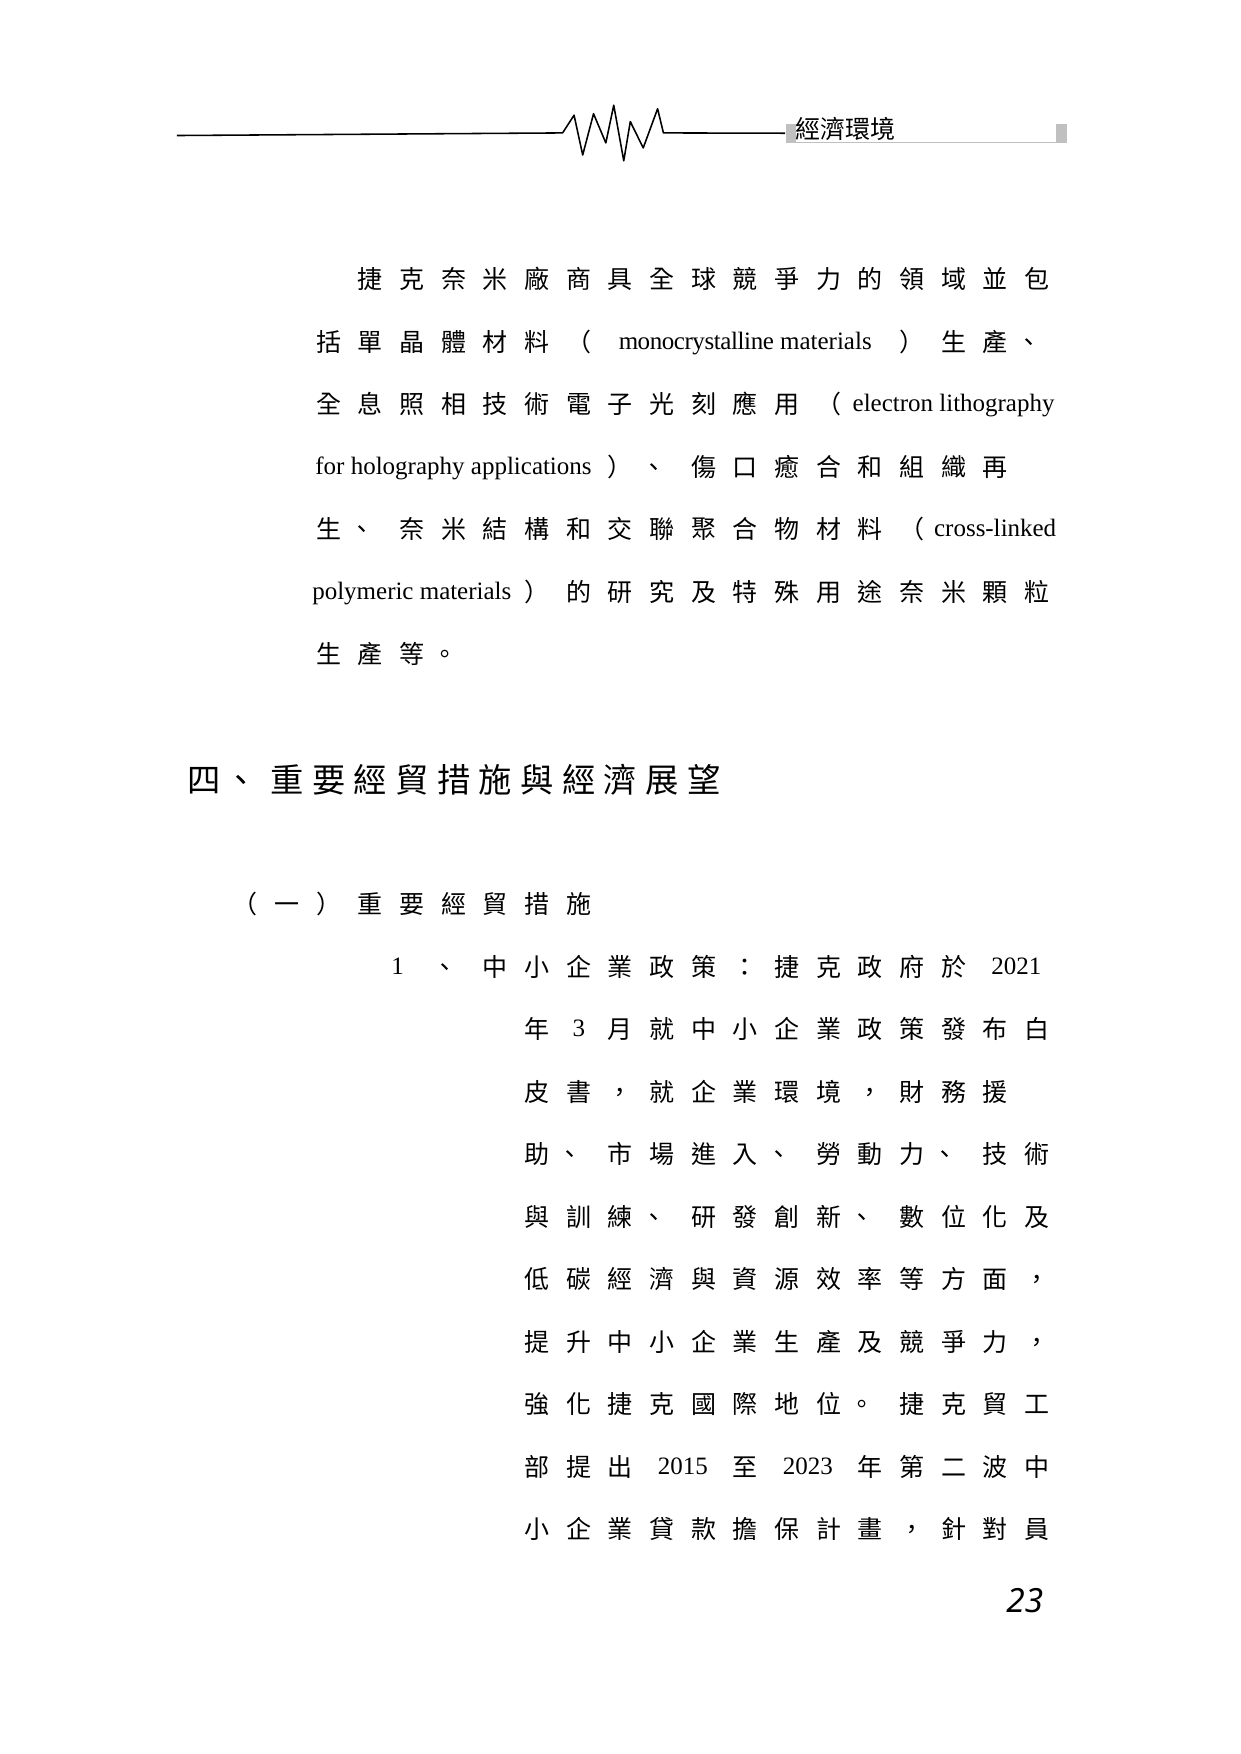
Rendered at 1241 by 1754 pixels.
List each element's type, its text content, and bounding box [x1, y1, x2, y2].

text 捷克奈米廠商具全球競爭力的領域並包括單晶體材料（monocrystalline materials）生產、全息照相技術電子光刻應用（electron lithography for holography applications）、傷口癒合和組織再生、奈米結構和交聯聚合物材料（cross-linked polymeric materials）的研究及特殊用途奈米顆粒生產等。 [281, 236, 1058, 674]
list 中小企業政策：捷克政府於2021年3月就中小企業政策發布白皮書，就企業環境，財務援助、市場進入、勞動力、技術與訓練、研發創新、數位化及低碳經濟與資源效率等方面，提升中小企業生產及競爭力，強化捷克國際地位。捷克貿工部提出2015至2023年第二波中小企業貸款擔保計畫，針對員 [379, 924, 1058, 1549]
text 四、重要經貿措施與經濟展望 [183, 736, 1058, 799]
text （一）重要經貿措施 [207, 861, 1058, 924]
